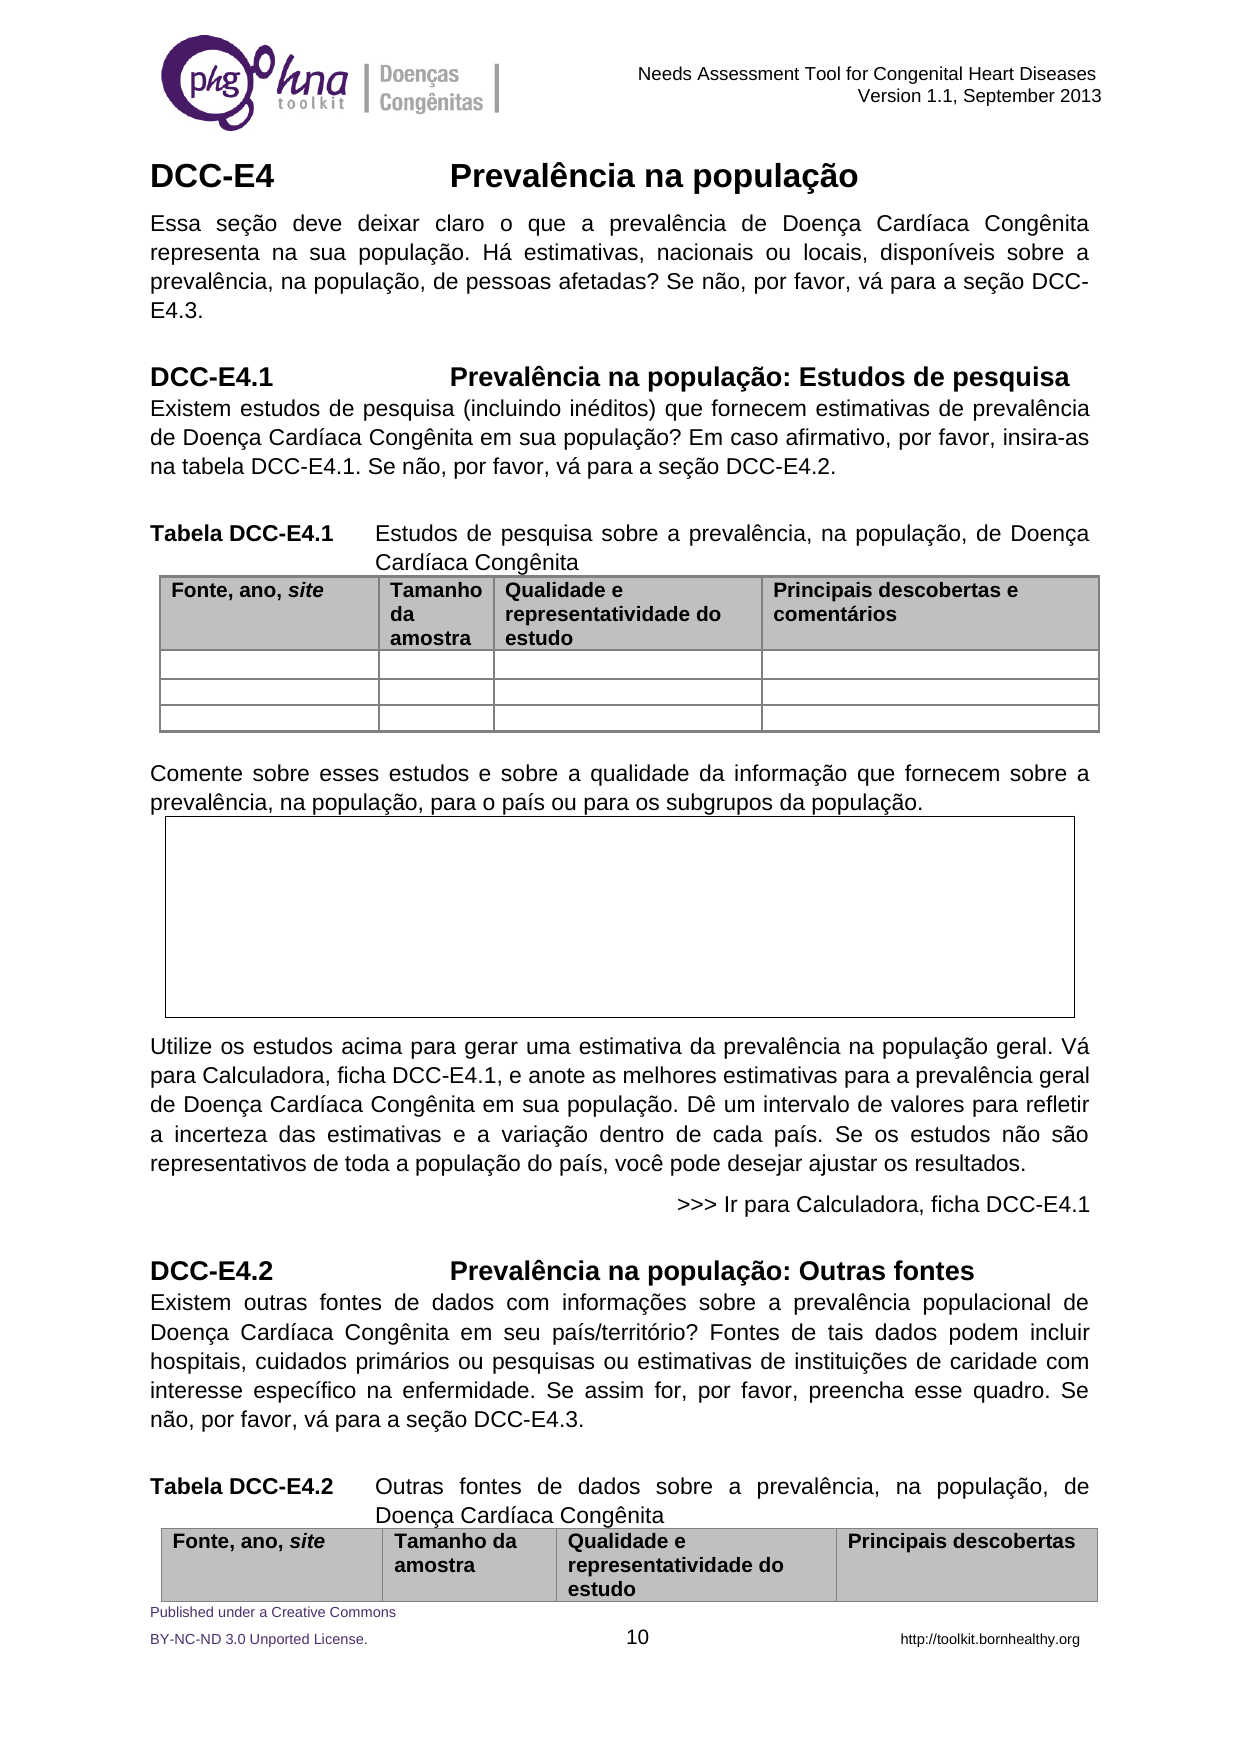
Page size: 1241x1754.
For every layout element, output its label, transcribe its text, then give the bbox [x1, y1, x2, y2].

subtitle Comente sobre esses estudos e sobre a qualidade da informação que fornecem sobre a prevalência, na população, para o país ou para os subgrupos da população. [150, 757, 1090, 816]
table_cell [161, 706, 378, 730]
table_cell [161, 651, 378, 677]
text >>> Ir para Calculadora, ficha DCC-E4.1 [525, 1189, 1090, 1218]
text Essa seção deve deixar claro o que a prevalência de Doença Cardíaca Congênita representa na sua população. Há estimativas, nacionais ou locais, disponíveis sobre a prevalência, na população, de pessoas afetadas? Se não, por favor, vá para a seção DCC-E4.3. [150, 207, 1090, 323]
table_cell [380, 706, 493, 730]
table_header Principais descobertas e comentários [763, 578, 1098, 649]
table_cell [763, 680, 1098, 703]
table_cell [763, 651, 1098, 677]
table_header Qualidade e representatividade do estudo [557, 1529, 836, 1601]
text Existem outras fontes de dados com informações sobre a prevalência populacional de Doença Cardíaca Congênita em seu país/território? Fontes de tais dados podem incluir hospitais, cuidados primários ou pesquisas ou estimativas de instituições de caridade com interesse específico na enfermidade. Se assim for, por favor, preencha esse quadro. Se não, por favor, vá para a seção DCC-E4.3. [150, 1287, 1090, 1432]
table_header Qualidade e representatividade do estudo [495, 578, 761, 649]
table_cell [495, 651, 761, 677]
table_header Principais descobertas [837, 1529, 1097, 1601]
subtitle DCC-E4.2 Prevalência na população: Outras fontes [150, 1255, 1090, 1287]
table_header Tamanho da amostra [380, 578, 493, 649]
text Existem estudos de pesquisa (incluindo inéditos) que fornecem estimativas de prevalência de Doença Cardíaca Congênita em sua população? Em caso afirmativo, por favor, insira-as na tabela DCC-E4.1. Se não, por favor, vá para a seção DCC-E4.2. [150, 392, 1090, 479]
table_cell [763, 706, 1098, 730]
table_cell [380, 680, 493, 703]
table_cell [495, 680, 761, 703]
table_header Tamanho da amostra [383, 1529, 556, 1601]
table_cell [161, 680, 378, 703]
subtitle Tabela DCC-E4.1 Estudos de pesquisa sobre a prevalência, na população, de Doença Cardíaca Congênita [150, 517, 1090, 575]
table_header Fonte, ano, site [162, 1529, 382, 1601]
subtitle Tabela DCC-E4.2 Outras fontes de dados sobre a prevalência, na população, de Doença Cardíaca Congênita [150, 1470, 1090, 1528]
table_header Fonte, ano, site [161, 578, 378, 649]
table_cell [495, 706, 761, 730]
subtitle DCC-E4 Prevalência na população [150, 156, 1090, 194]
text Utilize os estudos acima para gerar uma estimativa da prevalência na população geral. Vá para Calculadora, ficha DCC-E4.1, e anote as melhores estimativas para a prevalência geral de Doença Cardíaca Congênita em sua população. Dê um intervalo de valores para refletir a incerteza das estimativas e a variação dentro de cada país. Se os estudos não são representativos de toda a população do país, você pode desejar ajustar os resultados. [150, 1030, 1090, 1176]
subtitle DCC-E4.1 Prevalência na população: Estudos de pesquisa [150, 361, 1090, 392]
table_cell [380, 651, 493, 677]
